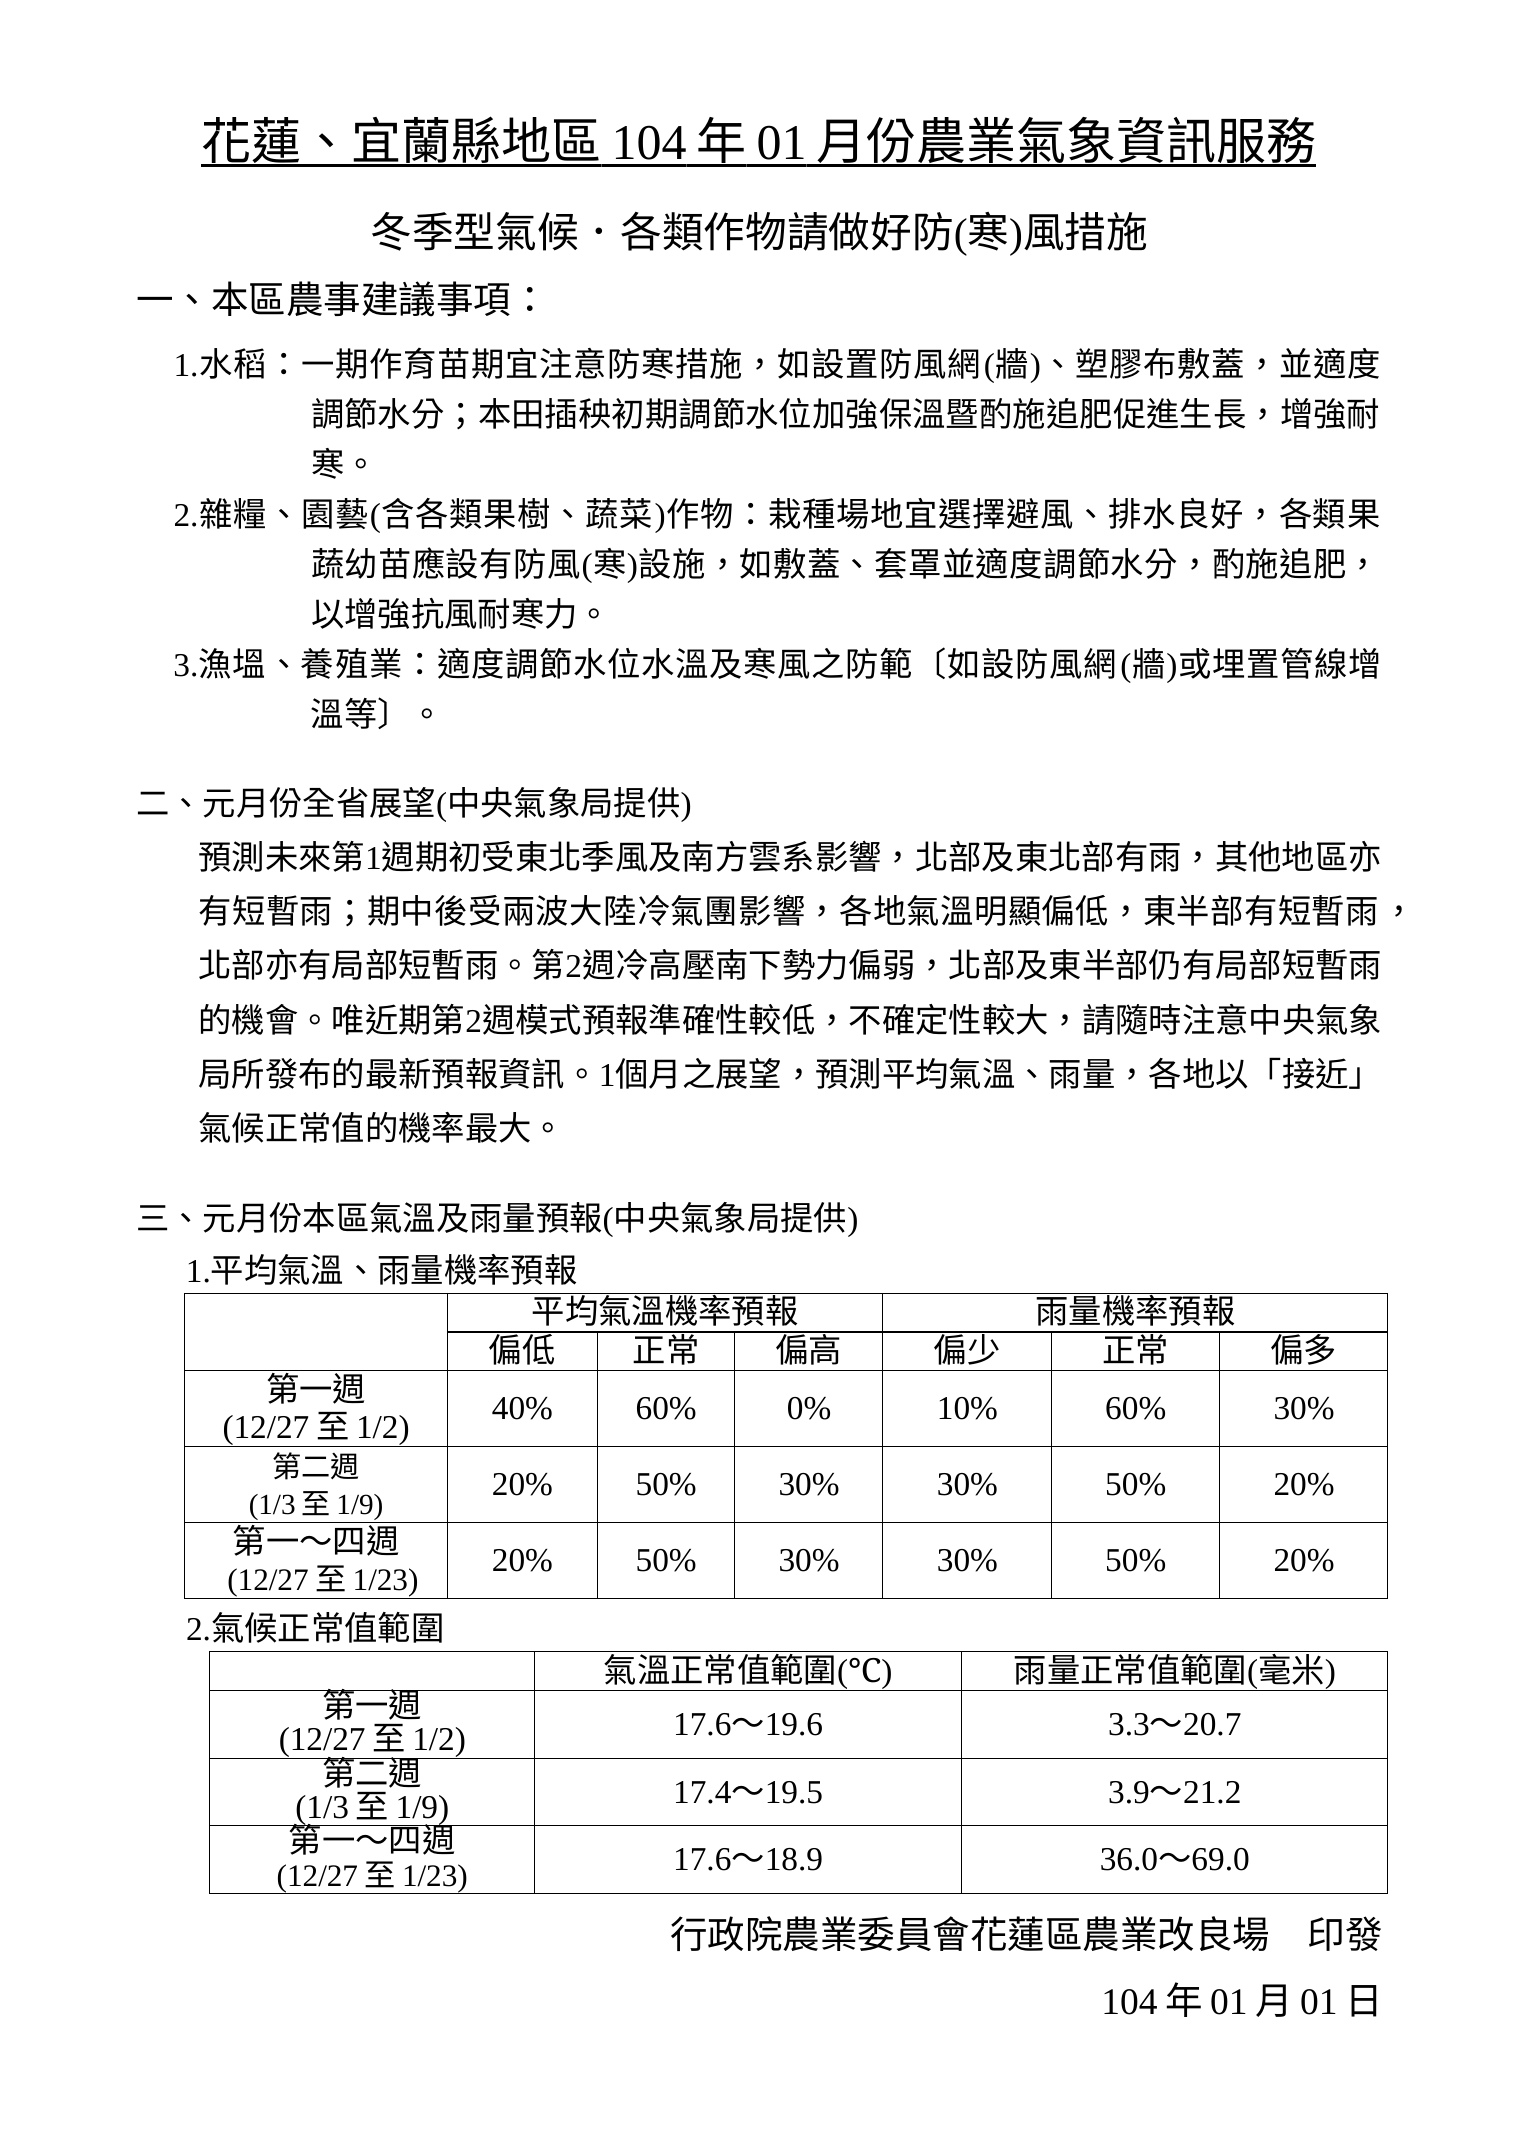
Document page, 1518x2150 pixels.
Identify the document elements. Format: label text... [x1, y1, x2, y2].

table_header 雨量機率預報 [883, 1294, 1387, 1331]
table_cell 20% [448, 1523, 597, 1598]
table_cell 20% [1220, 1523, 1387, 1598]
text 2.氣候正常值範圍 [186, 1599, 1382, 1651]
table_cell 50% [598, 1523, 734, 1598]
table_cell 30% [735, 1523, 882, 1598]
table_cell 30% [1220, 1371, 1387, 1446]
table_cell 20% [448, 1447, 597, 1522]
table_cell 50% [1052, 1523, 1219, 1598]
text 2.雜糧、園藝(含各類果樹、蔬菜)作物：栽種場地宜選擇避風、排水良好，各類果蔬幼苗應設有防風(寒)設施，如敷蓋、套罩並適度調節水分，酌施追肥，以增強抗風耐寒力。 [173, 487, 1382, 637]
table_cell 第一週 (12/27至1/2) [185, 1371, 447, 1446]
table_header [210, 1652, 534, 1690]
table_cell 17.4～19.5 [535, 1759, 961, 1825]
table_cell 36.0～69.0 [962, 1826, 1387, 1893]
table_cell 偏多 [1220, 1333, 1387, 1370]
table_cell 第二週 (1/3至1/9) [185, 1447, 447, 1522]
text 1.水稻：一期作育苗期宜注意防寒措施，如設置防風網(牆)、塑膠布敷蓋，並適度調節水分；本田插秧初期調節水位加強保溫暨酌施追肥促進生長，增強耐寒。 [173, 337, 1382, 487]
text 3.漁塭、養殖業：適度調節水位水溫及寒風之防範〔如設防風網(牆)或埋置管線增溫等〕。 [173, 637, 1382, 737]
table_cell 50% [598, 1447, 734, 1522]
table_cell 30% [883, 1523, 1051, 1598]
table_cell 偏高 [735, 1333, 882, 1370]
text 104年01月01日 [136, 1971, 1382, 2025]
table_cell 50% [1052, 1447, 1219, 1522]
table_header 雨量正常值範圍(毫米) [962, 1652, 1387, 1690]
text 行政院農業委員會花蓮區農業改良場 印發 [136, 1906, 1382, 1958]
table_cell 20% [1220, 1447, 1387, 1522]
table_cell 3.3～20.7 [962, 1691, 1387, 1757]
text 二、元月份全省展望(中央氣象局提供) [136, 774, 1382, 826]
table_cell 3.9～21.2 [962, 1759, 1387, 1825]
table_cell 30% [883, 1447, 1051, 1522]
table_header [185, 1294, 447, 1370]
table_cell 60% [598, 1371, 734, 1446]
table_cell 正常 [1052, 1333, 1219, 1370]
table_cell 偏少 [883, 1333, 1051, 1370]
text 一、本區農事建議事項： [136, 272, 1382, 324]
text 冬季型氣候．各類作物請做好防(寒)風措施 [136, 199, 1382, 259]
table_cell 第一～四週 (12/27至1/23) [185, 1523, 447, 1598]
table_cell 偏低 [448, 1333, 597, 1370]
text 花蓮、宜蘭縣地區104年01月份農業氣象資訊服務 [136, 102, 1382, 174]
table_cell 正常 [598, 1333, 734, 1370]
table_cell 0% [735, 1371, 882, 1446]
table_cell 17.6～19.6 [535, 1691, 961, 1757]
table_cell 第一週 (12/27至1/2) [210, 1691, 534, 1757]
table_cell 第一～四週 (12/27至1/23) [210, 1826, 534, 1893]
table_cell 40% [448, 1371, 597, 1446]
table_cell 第二週 (1/3至1/9) [210, 1759, 534, 1825]
table_header 平均氣溫機率預報 [448, 1294, 882, 1331]
table_cell 30% [735, 1447, 882, 1522]
table_cell 60% [1052, 1371, 1219, 1446]
table_cell 10% [883, 1371, 1051, 1446]
table_cell 17.6～18.9 [535, 1826, 961, 1893]
text 1.平均氣溫、雨量機率預報 [136, 1241, 1382, 1293]
table_header 氣溫正常值範圍(℃) [535, 1652, 961, 1690]
text 三、元月份本區氣溫及雨量預報(中央氣象局提供) [136, 1189, 1382, 1241]
text 預測未來第1週期初受東北季風及南方雲系影響，北部及東北部有雨，其他地區亦有短暫雨；期中後受兩波大陸冷氣團影響，各地氣溫明顯偏低，東半部有短暫雨，北部亦有局部短暫雨。第2週冷高壓南下勢力偏弱，北部及東半部仍有局部短暫雨的機會。唯近期第2週模式預報準確性較低，不確定性較大，請隨時注意中央氣象局所發布的最新預報資訊。1個月之展望，預測平均氣溫、雨量，各地以「接近」氣候正常值的機率最大。 [198, 826, 1382, 1151]
